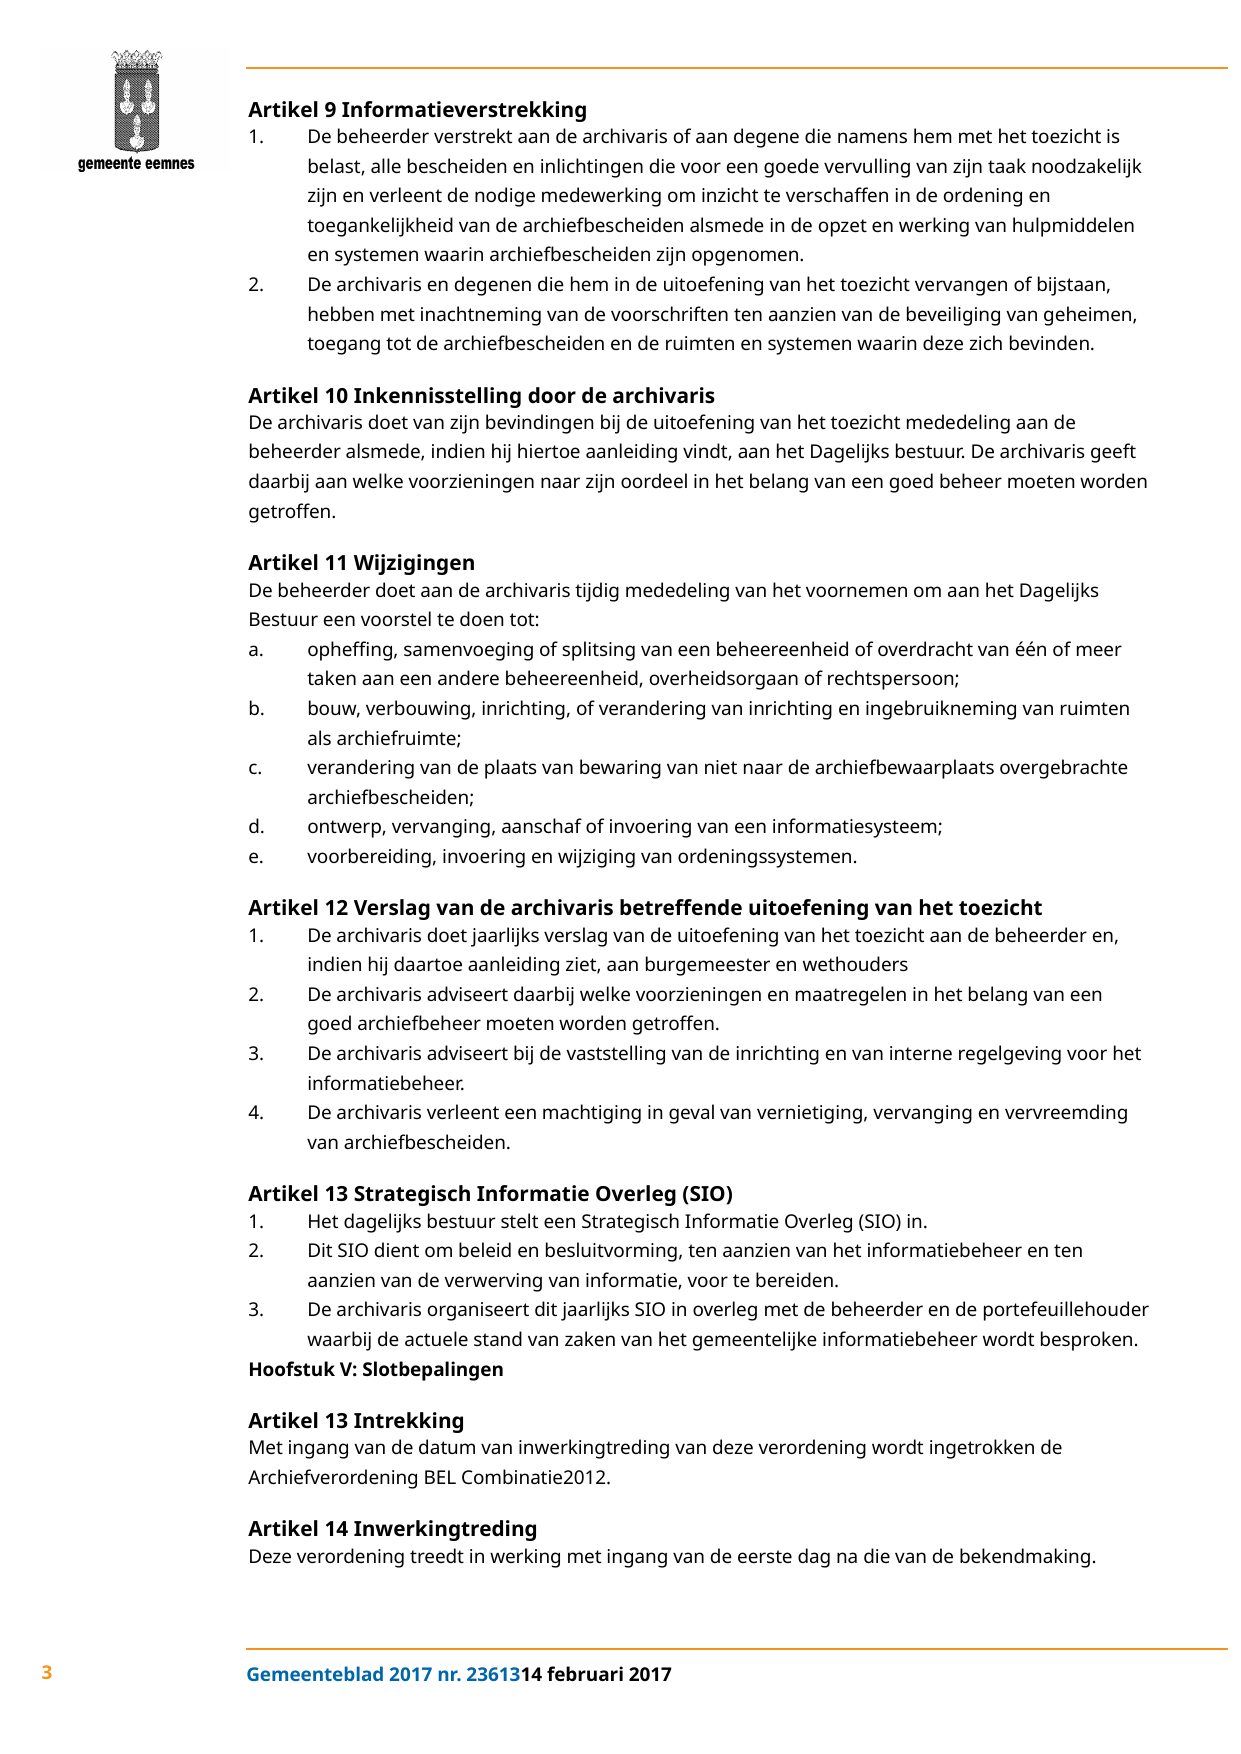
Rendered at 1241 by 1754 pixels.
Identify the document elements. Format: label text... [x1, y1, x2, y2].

list Het dagelijks bestuur stelt een Strategisch Informatie Overleg (SIO) in. [248, 1208, 1152, 1233]
list Dit SIO dient om beleid en besluitvorming, ten aanzien van het informatiebeheer en ten aanzien van de verwerving van informatie, voor te bereiden. [248, 1237, 1152, 1293]
list De archivaris adviseert bij de vaststelling van de inrichting en van interne regelgeving voor het informatiebeheer. [248, 1040, 1152, 1096]
text Artikel 14 Inwerkingtreding [248, 1514, 1152, 1543]
list De beheerder verstrekt aan de archivaris of aan degene die namens hem met het toezicht is belast, alle bescheiden en inlichtingen die voor een goede vervulling van zijn taak noodzakelijk zijn en verleent de nodige medewerking om inzicht te verschaffen in de ordening en toegankelijkheid van de archiefbescheiden alsmede in de opzet en werking van hulpmiddelen en systemen waarin archiefbescheiden zijn opgenomen. [248, 123, 1152, 267]
text Met ingang van de datum van inwerkingtreding van deze verordening wordt ingetrokken de Archiefverordening BEL Combinatie2012. [248, 1434, 1152, 1490]
picture [41, 47, 231, 172]
list De archivaris verleent een machtiging in geval van vernietiging, vervanging en vervreemding van archiefbescheiden. [248, 1099, 1152, 1155]
list opheffing, samenvoeging of splitsing van een beheereenheid of overdracht van één of meer taken aan een andere beheereenheid, overheidsorgaan of rechtspersoon; [248, 636, 1152, 691]
list De archivaris adviseert daarbij welke voorzieningen en maatregelen in het belang van een goed archiefbeheer moeten worden getroffen. [248, 981, 1152, 1036]
text Artikel 9 Informatieverstrekking [248, 95, 1152, 123]
list voorbereiding, invoering en wijziging van ordeningssystemen. [248, 843, 1152, 869]
list verandering van de plaats van bewaring van niet naar de archiefbewaarplaats overgebrachte archiefbescheiden; [248, 754, 1152, 809]
text Hoofstuk V: Slotbepalingen [248, 1356, 1152, 1381]
text Artikel 13 Strategisch Informatie Overleg (SIO) [248, 1179, 1152, 1208]
text Artikel 11 Wijzigingen [248, 548, 1152, 577]
text Artikel 13 Intrekking [248, 1406, 1152, 1434]
text De beheerder doet aan de archivaris tijdig mededeling van het voornemen om aan het Dagelijks Bestuur een voorstel te doen tot: [248, 577, 1152, 632]
text Artikel 12 Verslag van de archivaris betreffende uitoefening van het toezicht [248, 893, 1152, 922]
list bouw, verbouwing, inrichting, of verandering van inrichting en ingebruikneming van ruimten als archiefruimte; [248, 695, 1152, 750]
list De archivaris organiseert dit jaarlijks SIO in overleg met de beheerder en de portefeuillehouder waarbij de actuele stand van zaken van het gemeentelijke informatiebeheer wordt besproken. [248, 1297, 1152, 1352]
list De archivaris en degenen die hem in de uitoefening van het toezicht vervangen of bijstaan, hebben met inachtneming van de voorschriften ten aanzien van de beveiliging van geheimen, toegang tot de archiefbescheiden en de ruimten en systemen waarin deze zich bevinden. [248, 271, 1152, 356]
list ontwerp, vervanging, aanschaf of invoering van een informatiesysteem; [248, 813, 1152, 839]
list De archivaris doet jaarlijks verslag van de uitoefening van het toezicht aan de beheerder en, indien hij daartoe aanleiding ziet, aan burgemeester en wethouders [248, 922, 1152, 977]
text Deze verordening treedt in werking met ingang van de eerste dag na die van de bekendmaking. [248, 1543, 1152, 1569]
text De archivaris doet van zijn bevindingen bij de uitoefening van het toezicht mededeling aan de beheerder alsmede, indien hij hiertoe aanleiding vindt, aan het Dagelijks bestuur. De archivaris geeft daarbij aan welke voorzieningen naar zijn oordeel in het belang van een goed beheer moeten worden getroffen. [248, 409, 1152, 524]
text Artikel 10 Inkennisstelling door de archivaris [248, 381, 1152, 409]
